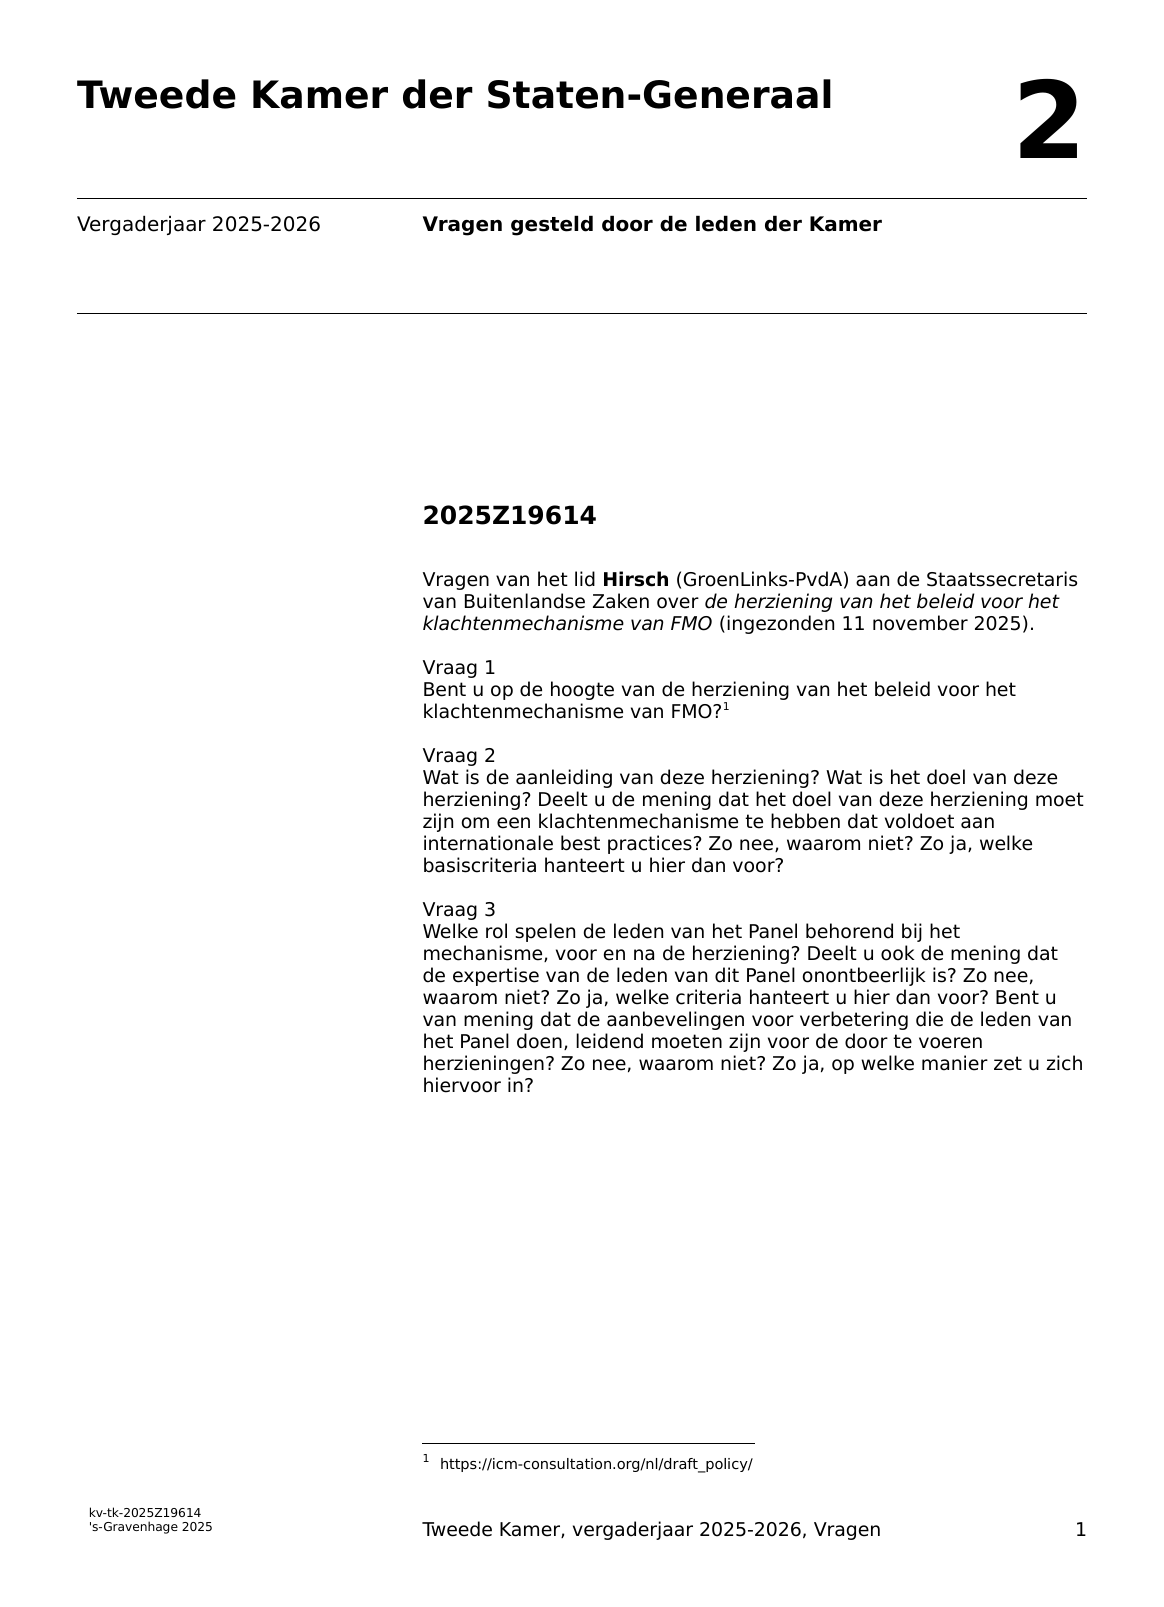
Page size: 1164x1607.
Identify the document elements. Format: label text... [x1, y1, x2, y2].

text 's-Gravenhage 2025 [88, 1520, 323, 1534]
table_header Tweede Kamer der Staten-Generaal [77, 59, 886, 198]
text Vraag 2 [422, 745, 1087, 767]
text Welke rol spelen de leden van het Panel behorend bij het mechanisme, voor en na de herziening? Deelt u ook de mening dat de expertise van de leden van dit Panel onontbeerlijk is? Zo nee, waarom niet? Zo ja, welke criteria hanteert u hier dan voor? Bent u van mening dat de aanbevelingen voor verbetering die de leden van het Panel doen, leidend moeten zijn voor de door te voeren herzieningen? Zo nee, waarom niet? Zo ja, op welke manier zet u zich hiervoor in? [422, 921, 1087, 1097]
table_header 2 [886, 59, 1087, 198]
text kv-tk-2025Z19614 [88, 1506, 323, 1520]
table_cell Vergaderjaar 2025-2026 [77, 199, 422, 313]
text Vragen van het lid Hirsch (GroenLinks-PvdA) aan de Staatssecretaris van Buitenlandse Zaken over de herziening van het beleid voor het klachtenmechanisme van FMO (ingezonden 11 november 2025). [422, 569, 1087, 635]
table_cell Vragen gesteld door de leden der Kamer [422, 199, 1087, 313]
text Vraag 3 [422, 899, 1087, 921]
text Bent u op de hoogte van de herziening van het beleid voor het klachtenmechanisme van FMO? [422, 679, 1087, 723]
text https://icm-consultation.org/nl/draft_policy/ [422, 1452, 1087, 1474]
text Wat is de aanleiding van deze herziening? Wat is het doel van deze herziening? Deelt u de mening dat het doel van deze herziening moet zijn om een klachtenmechanisme te hebben dat voldoet aan internationale best practices? Zo nee, waarom niet? Zo ja, welke basiscriteria hanteert u hier dan voor? [422, 767, 1087, 877]
text 2025Z19614 [422, 501, 1087, 531]
text Vraag 1 [422, 657, 1087, 679]
